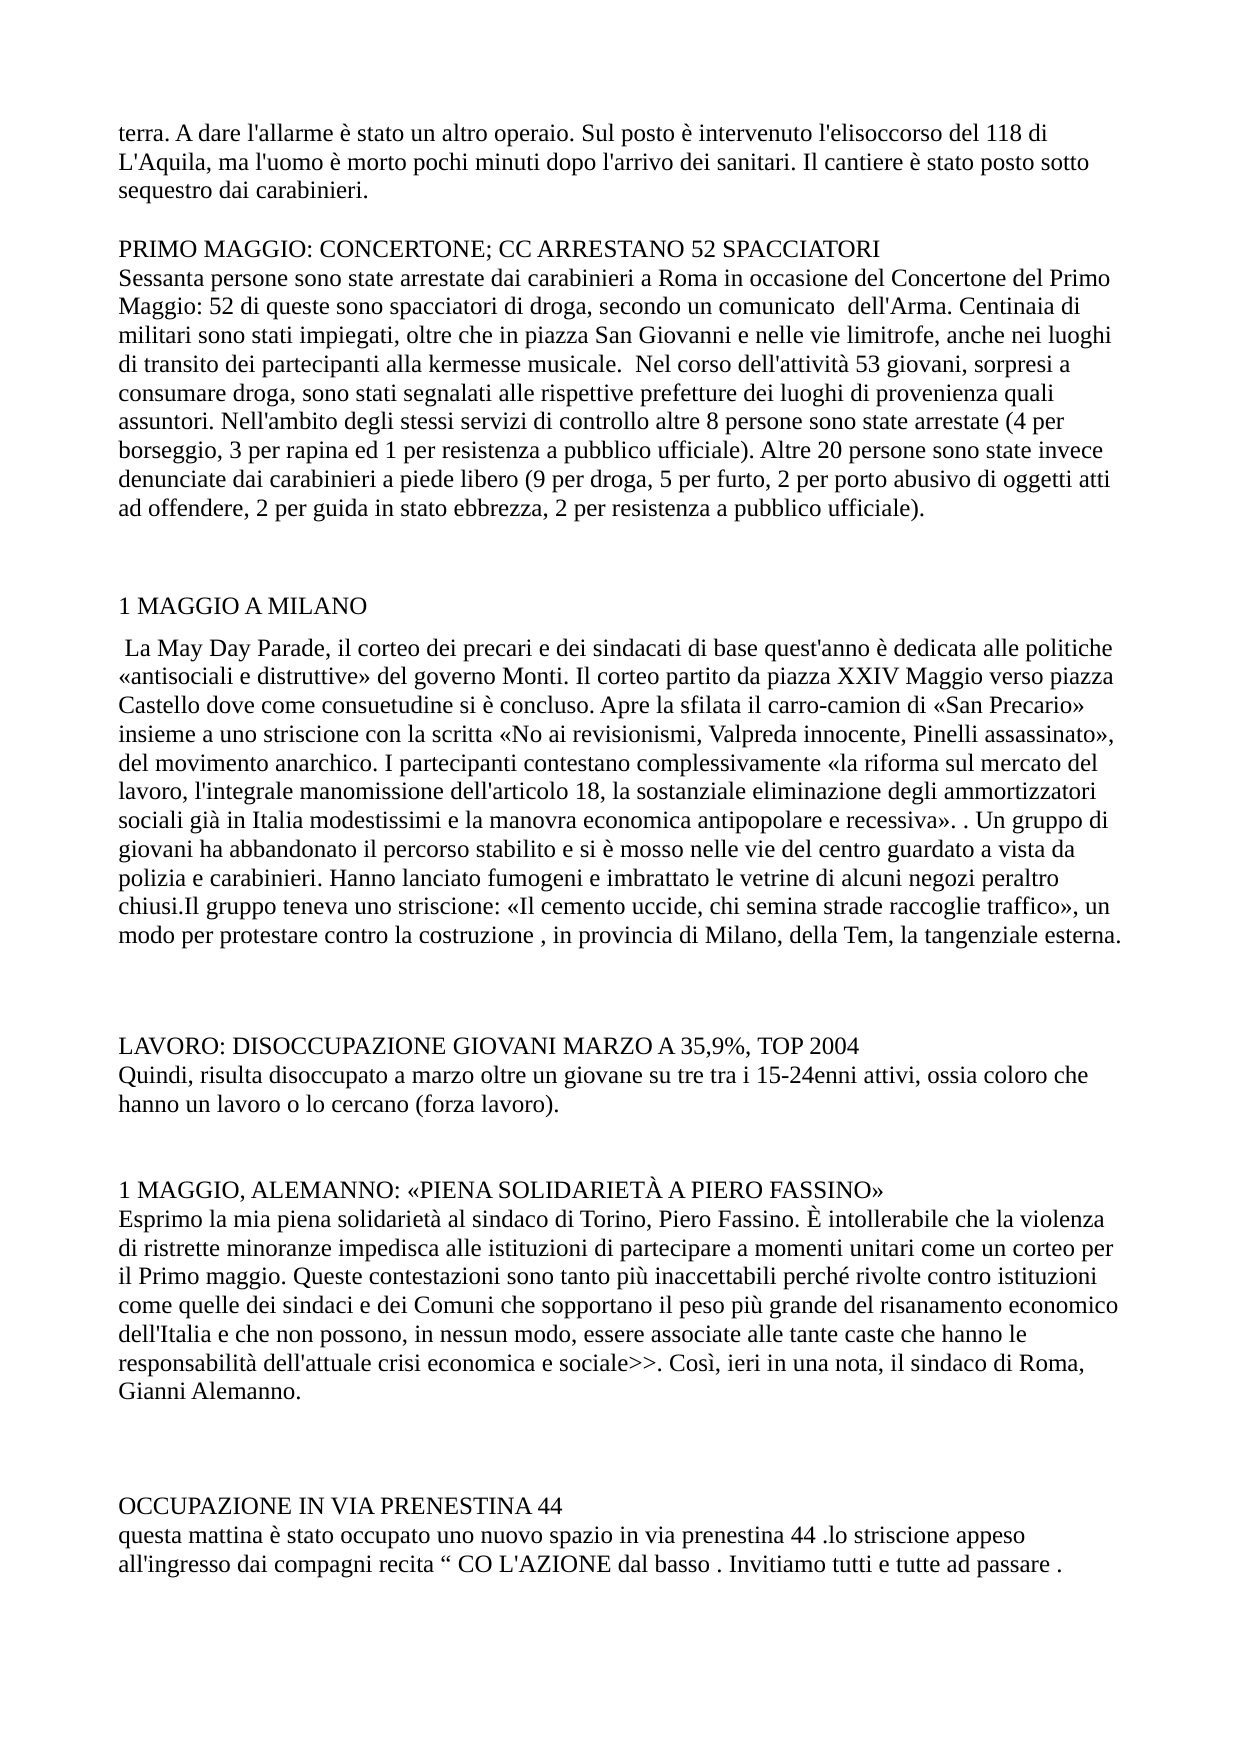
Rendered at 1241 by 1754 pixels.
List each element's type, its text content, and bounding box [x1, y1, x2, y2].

text Esprimo la mia piena solidarietà al sindaco di Torino, Piero Fassino. È intollerabile che la violenza di ristrette minoranze impedisca alle istituzioni di partecipare a momenti unitari come un corteo per il Primo maggio. Queste contestazioni sono tanto più inaccettabili perché rivolte contro istituzioni come quelle dei sindaci e dei Comuni che sopportano il peso più grande del risanamento economico dell'Italia e che non possono, in nessun modo, essere associate alle tante caste che hanno le responsabilità dell'attuale crisi economica e sociale>>. Così, ieri in una nota, il sindaco di Roma, Gianni Alemanno. [118, 1204, 1122, 1405]
text PRIMO MAGGIO: CONCERTONE; CC ARRESTANO 52 SPACCIATORI [118, 234, 1122, 263]
text Quindi, risulta disoccupato a marzo oltre un giovane su tre tra i 15-24enni attivi, ossia coloro che hanno un lavoro o lo cercano (forza lavoro). [118, 1060, 1122, 1118]
text 1 MAGGIO, ALEMANNO: «PIENA SOLIDARIETÀ A PIERO FASSINO» [118, 1175, 1122, 1204]
text OCCUPAZIONE IN VIA PRENESTINA 44 [118, 1491, 1122, 1520]
text La May Day Parade, il corteo dei precari e dei sindacati di base quest'anno è dedicata alle politiche «antisociali e distruttive» del governo Monti. Il corteo partito da piazza XXIV Maggio verso piazza Castello dove come consuetudine si è concluso. Apre la sfilata il carro-camion di «San Precario» insieme a uno striscione con la scritta «No ai revisionismi, Valpreda innocente, Pinelli assassinato», del movimento anarchico. I partecipanti contestano complessivamente «la riforma sul mercato del lavoro, l'integrale manomissione dell'articolo 18, la sostanziale eliminazione degli ammortizzatori sociali già in Italia modestissimi e la manovra economica antipopolare e recessiva». . Un gruppo di giovani ha abbandonato il percorso stabilito e si è mosso nelle vie del centro guardato a vista da polizia e carabinieri. Hanno lanciato fumogeni e imbrattato le vetrine di alcuni negozi peraltro chiusi.Il gruppo teneva uno striscione: «Il cemento uccide, chi semina strade raccoglie traffico», un modo per protestare contro la costruzione , in provincia di Milano, della Tem, la tangenziale esterna. [118, 633, 1122, 949]
text LAVORO: DISOCCUPAZIONE GIOVANI MARZO A 35,9%, TOP 2004 [118, 1031, 1122, 1060]
text questa mattina è stato occupato uno nuovo spazio in via prenestina 44 .lo striscione appeso all'ingresso dai compagni recita “ CO L'AZIONE dal basso . Invitiamo tutti e tutte ad passare . [118, 1520, 1122, 1578]
text Sessanta persone sono state arrestate dai carabinieri a Roma in occasione del Concertone del Primo Maggio: 52 di queste sono spacciatori di droga, secondo un comunicato dell'Arma. Centinaia di militari sono stati impiegati, oltre che in piazza San Giovanni e nelle vie limitrofe, anche nei luoghi di transito dei partecipanti alla kermesse musicale. Nel corso dell'attività 53 giovani, sorpresi a consumare droga, sono stati segnalati alle rispettive prefetture dei luoghi di provenienza quali assuntori. Nell'ambito degli stessi servizi di controllo altre 8 persone sono state arrestate (4 per borseggio, 3 per rapina ed 1 per resistenza a pubblico ufficiale). Altre 20 persone sono state invece denunciate dai carabinieri a piede libero (9 per droga, 5 per furto, 2 per porto abusivo di oggetti atti ad offendere, 2 per guida in stato ebbrezza, 2 per resistenza a pubblico ufficiale). [118, 263, 1122, 521]
text terra. A dare l'allarme è stato un altro operaio. Sul posto è intervenuto l'elisoccorso del 118 di L'Aquila, ma l'uomo è morto pochi minuti dopo l'arrivo dei sanitari. Il cantiere è stato posto sotto sequestro dai carabinieri. [118, 118, 1122, 204]
text 1 MAGGIO A MILANO [118, 591, 1122, 620]
